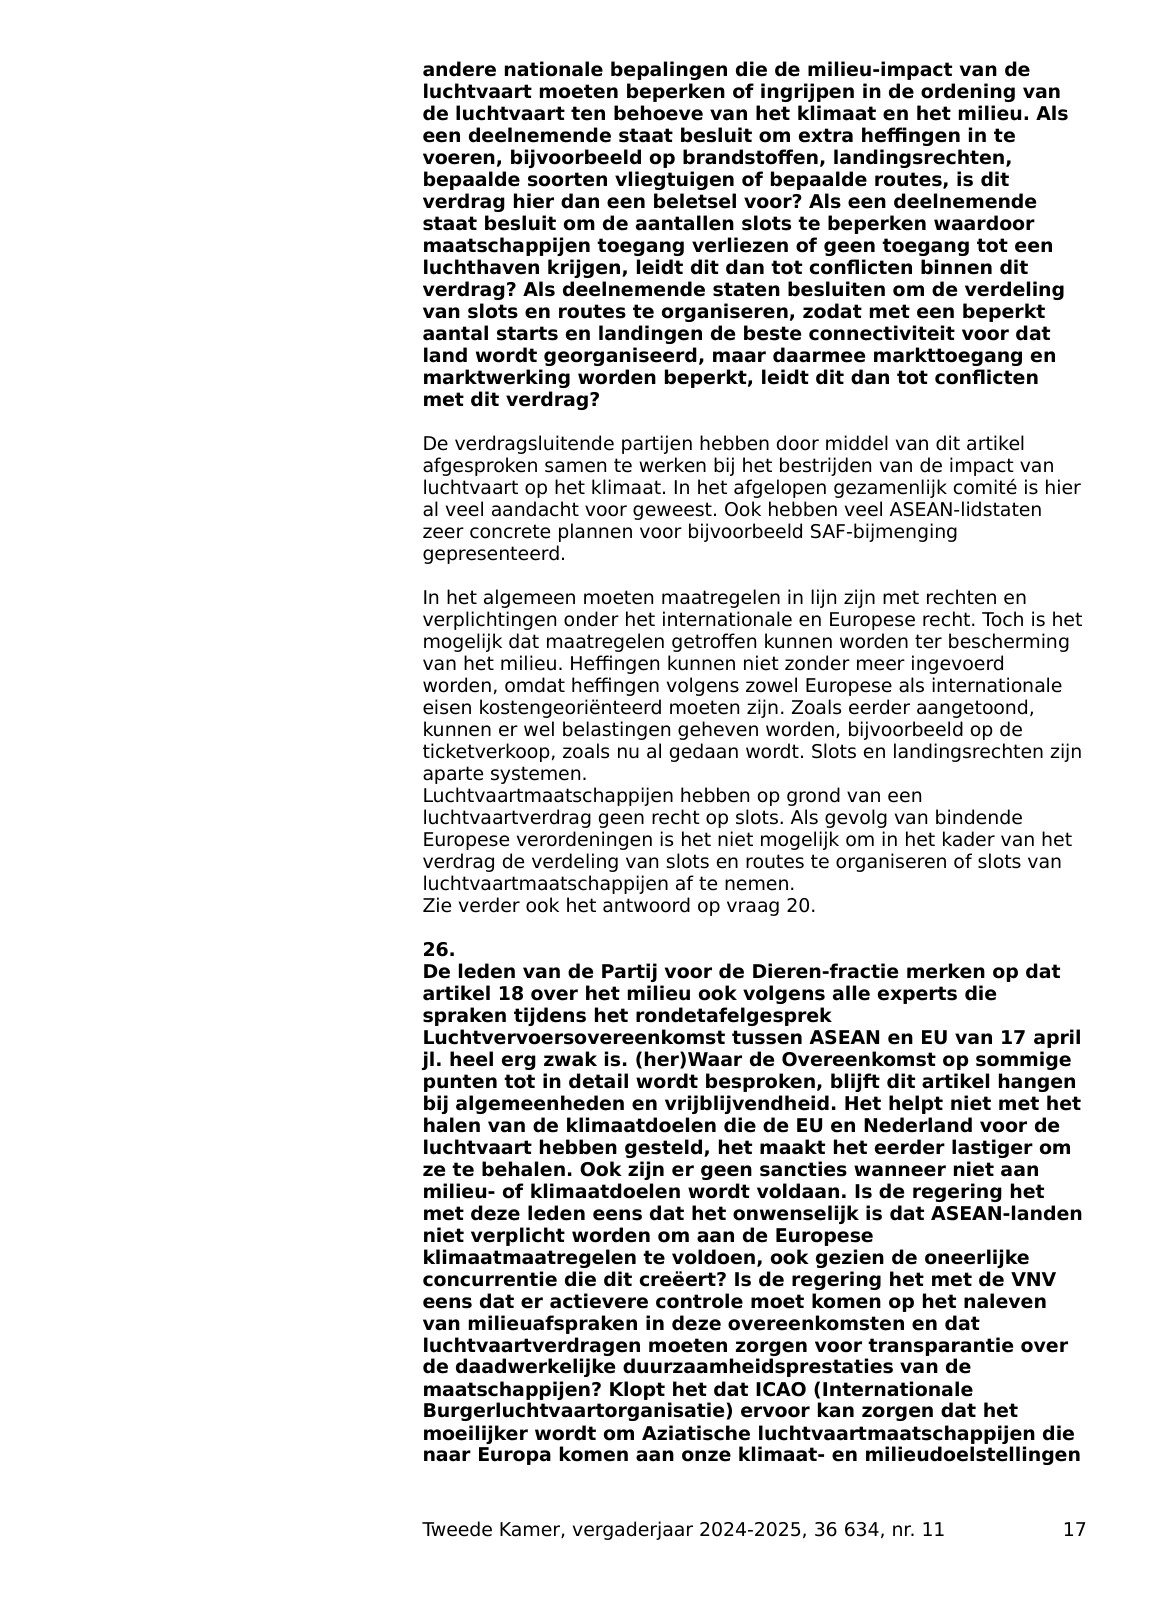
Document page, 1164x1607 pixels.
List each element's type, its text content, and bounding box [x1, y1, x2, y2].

text andere nationale bepalingen die de milieu-impact van de luchtvaart moeten beperken of ingrijpen in de ordening van de luchtvaart ten behoeve van het klimaat en het milieu. Als een deelnemende staat besluit om extra heffingen in te voeren, bijvoorbeeld op brandstoffen, landingsrechten, bepaalde soorten vliegtuigen of bepaalde routes, is dit verdrag hier dan een beletsel voor? Als een deelnemende staat besluit om de aantallen slots te beperken waardoor maatschappijen toegang verliezen of geen toegang tot een luchthaven krijgen, leidt dit dan tot conflicten binnen dit verdrag? Als deelnemende staten besluiten om de verdeling van slots en routes te organiseren, zodat met een beperkt aantal starts en landingen de beste connectiviteit voor dat land wordt georganiseerd, maar daarmee markttoegang en marktwerking worden beperkt, leidt dit dan tot conflicten met dit verdrag? [422, 59, 1087, 411]
text De leden van de Partij voor de Dieren-fractie merken op dat artikel 18 over het milieu ook volgens alle experts die spraken tijdens het rondetafelgesprek Luchtvervoersovereenkomst tussen ASEAN en EU van 17 april jl. heel erg zwak is. (her)Waar de Overeenkomst op sommige punten tot in detail wordt besproken, blijft dit artikel hangen bij algemeenheden en vrijblijvendheid. Het helpt niet met het halen van de klimaatdoelen die de EU en Nederland voor de luchtvaart hebben gesteld, het maakt het eerder lastiger om ze te behalen. Ook zijn er geen sancties wanneer niet aan milieu- of klimaatdoelen wordt voldaan. Is de regering het met deze leden eens dat het onwenselijk is dat ASEAN-landen niet verplicht worden om aan de Europese klimaatmaatregelen te voldoen, ook gezien de oneerlijke concurrentie die dit creëert? Is de regering het met de VNV eens dat er actievere controle moet komen op het naleven van milieuafspraken in deze overeenkomsten en dat luchtvaartverdragen moeten zorgen voor transparantie over de daadwerkelijke duurzaamheidsprestaties van de maatschappijen? Klopt het dat ICAO (Internationale Burgerluchtvaartorganisatie) ervoor kan zorgen dat het moeilijker wordt om Aziatische luchtvaartmaatschappijen die naar Europa komen aan onze klimaat- en milieudoelstellingen [422, 961, 1087, 1466]
text De verdragsluitende partijen hebben door middel van dit artikel afgesproken samen te werken bij het bestrijden van de impact van luchtvaart op het klimaat. In het afgelopen gezamenlijk comité is hier al veel aandacht voor geweest. Ook hebben veel ASEAN-lidstaten zeer concrete plannen voor bijvoorbeeld SAF-bijmenging gepresenteerd. [422, 433, 1087, 565]
text 26. [422, 939, 1087, 961]
text Zie verder ook het antwoord op vraag 20. [422, 895, 1087, 917]
text Luchtvaartmaatschappijen hebben op grond van een luchtvaartverdrag geen recht op slots. Als gevolg van bindende Europese verordeningen is het niet mogelijk om in het kader van het verdrag de verdeling van slots en routes te organiseren of slots van luchtvaartmaatschappijen af te nemen. [422, 785, 1087, 895]
text In het algemeen moeten maatregelen in lijn zijn met rechten en verplichtingen onder het internationale en Europese recht. Toch is het mogelijk dat maatregelen getroffen kunnen worden ter bescherming van het milieu. Heffingen kunnen niet zonder meer ingevoerd worden, omdat heffingen volgens zowel Europese als internationale eisen kostengeoriënteerd moeten zijn. Zoals eerder aangetoond, kunnen er wel belastingen geheven worden, bijvoorbeeld op de ticketverkoop, zoals nu al gedaan wordt. Slots en landingsrechten zijn aparte systemen. [422, 587, 1087, 785]
